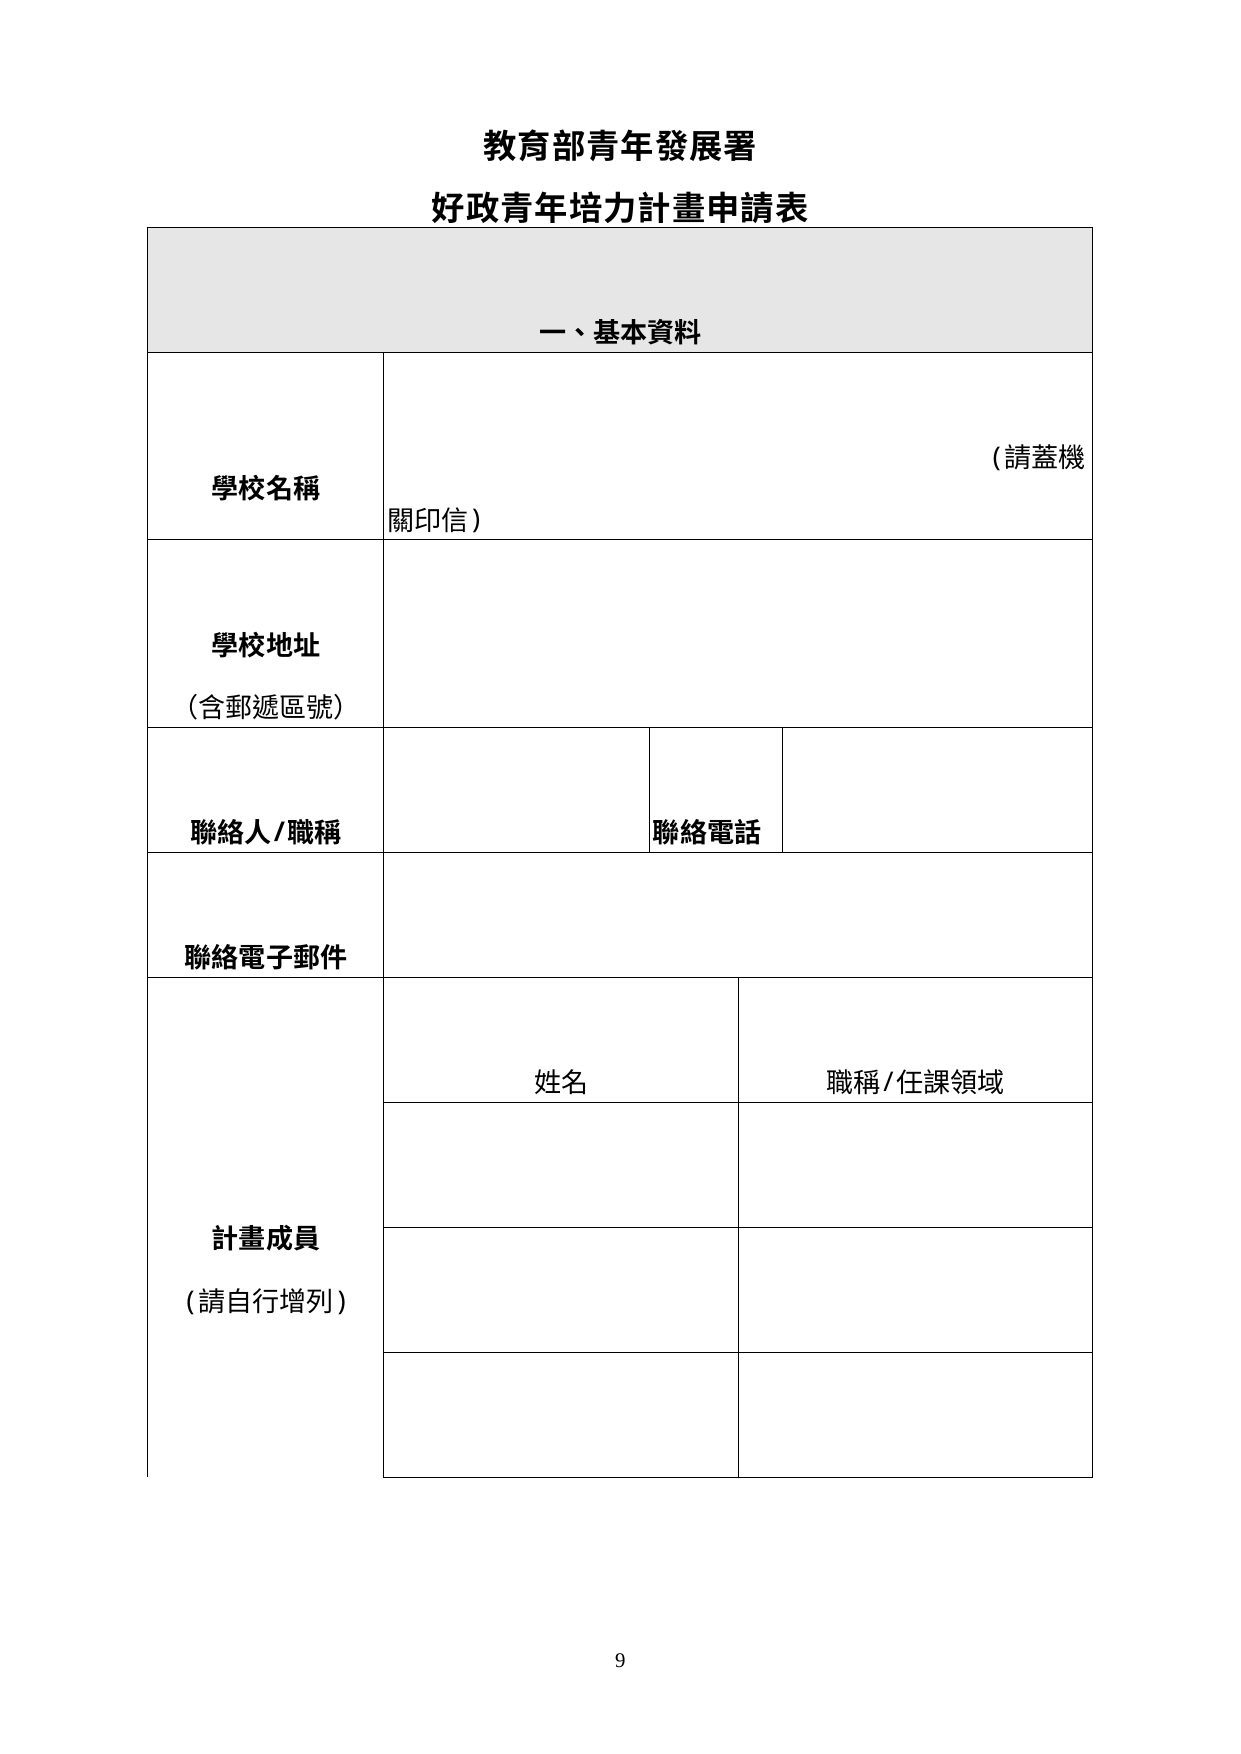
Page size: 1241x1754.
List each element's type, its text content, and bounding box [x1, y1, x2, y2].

table_cell [384, 1103, 738, 1227]
text 好政青年培力計畫申請表 [136, 164, 1104, 227]
table_cell [384, 1353, 738, 1477]
table_cell 學校名稱 [148, 353, 383, 539]
table_cell (請蓋機關印信) [384, 353, 1092, 539]
table_cell [739, 1353, 1092, 1477]
text 教育部青年發展署 [136, 102, 1104, 164]
table_cell [739, 1103, 1092, 1227]
table_cell [783, 728, 1092, 852]
table_cell 聯絡人/職稱 [148, 728, 383, 852]
table_cell [384, 1228, 738, 1352]
table_cell 計畫成員 (請自行增列) [148, 978, 383, 1477]
table_cell [384, 540, 1092, 727]
table_cell 聯絡電子郵件 [148, 853, 383, 977]
table_cell [384, 728, 649, 852]
table_cell [739, 1228, 1092, 1352]
table_cell 學校地址 （含郵遞區號） [148, 540, 383, 727]
table_cell [384, 853, 1092, 977]
table_cell 職稱/任課領域 [739, 978, 1092, 1102]
table_header 一、基本資料 [148, 228, 1092, 352]
table_cell 姓名 [384, 978, 738, 1102]
table_cell 聯絡電話 [650, 728, 782, 852]
